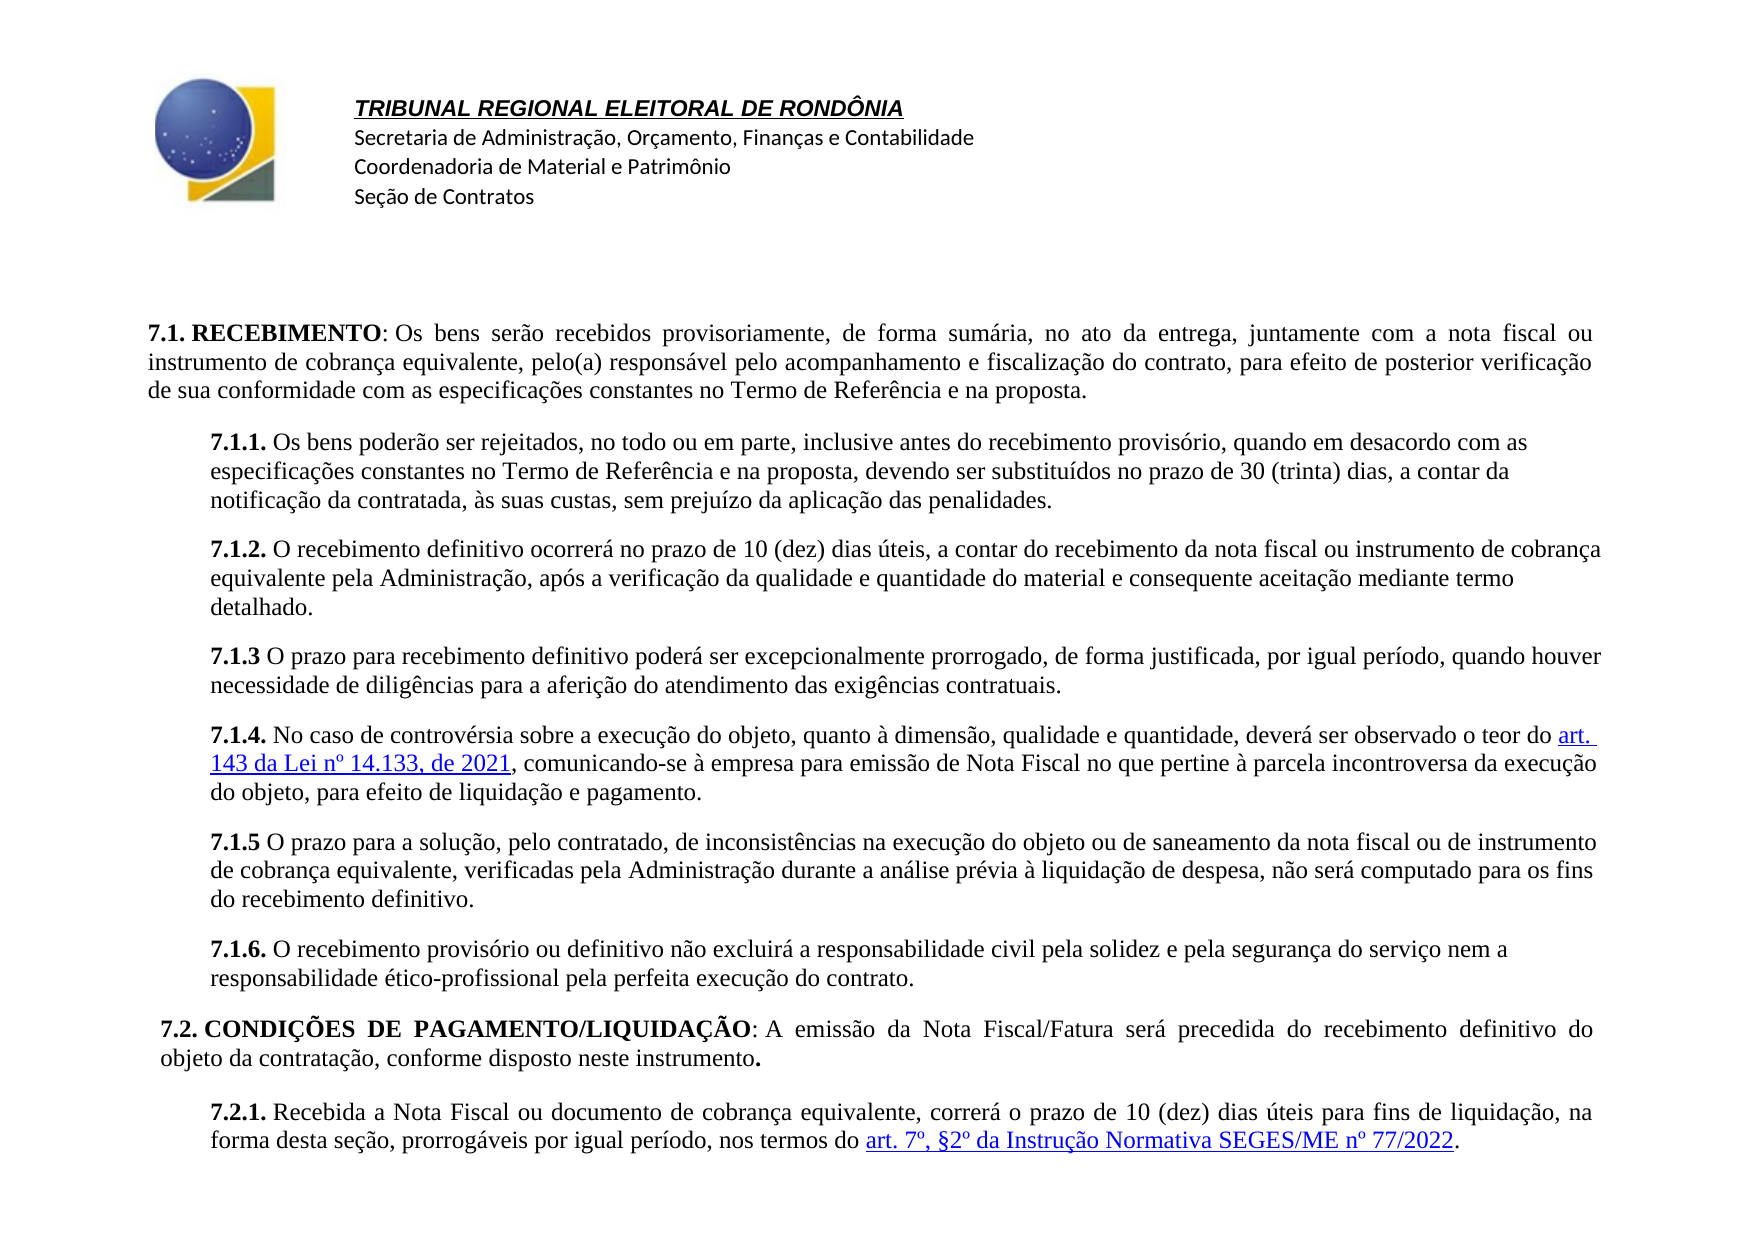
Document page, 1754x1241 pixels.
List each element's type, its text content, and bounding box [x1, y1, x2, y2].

text 7.2.1. Recebida a Nota Fiscal ou documento de cobrança equivalente, correrá o prazo de 10 (dez) dias úteis para fins de liquidação, na forma desta seção, prorrogáveis por igual período, nos termos do art. 7º, §2º da Instrução Normativa SEGES/ME nº 77/2022. [210, 1097, 1594, 1154]
text 7.1.6. O recebimento provisório ou definitivo não excluirá a responsabilidade civil pela solidez e pela segurança do serviço nem a responsabilidade ético-profissional pela perfeita execução do contrato. [210, 934, 1606, 991]
text 7.1.1. Os bens poderão ser rejeitados, no todo ou em parte, inclusive antes do recebimento provisório, quando em desacordo com as especificações constantes no Termo de Referência e na proposta, devendo ser substituídos no prazo de 30 (trinta) dias, a contar da notificação da contratada, às suas custas, sem prejuízo da aplicação das penalidades. [210, 427, 1606, 513]
text 7.1.2. O recebimento definitivo ocorrerá no prazo de 10 (dez) dias úteis, a contar do recebimento da nota fiscal ou instrumento de cobrança equivalente pela Administração, após a verificação da qualidade e quantidade do material e consequente aceitação mediante termo detalhado. [210, 534, 1606, 621]
text 7.1.4. No caso de controvérsia sobre a execução do objeto, quanto à dimensão, qualidade e quantidade, deverá ser observado o teor do art. 143 da Lei nº 14.133, de 2021, comunicando-se à empresa para emissão de Nota Fiscal no que pertine à parcela incontroversa da execução do objeto, para efeito de liquidação e pagamento. [210, 720, 1606, 806]
text 7.1. RECEBIMENTO: Os bens serão recebidos provisoriamente, de forma sumária, no ato da entrega, juntamente com a nota fiscal ou instrumento de cobrança equivalente, pelo(a) responsável pelo acompanhamento e fiscalização do contrato, para efeito de posterior verificação de sua conformidade com as especificações constantes no Termo de Referência e na proposta. [148, 318, 1594, 404]
text 7.1.5 O prazo para a solução, pelo contratado, de inconsistências na execução do objeto ou de saneamento da nota fiscal ou de instrumento de cobrança equivalente, verificadas pela Administração durante a análise prévia à liquidação de despesa, não será computado para os fins do recebimento definitivo. [210, 827, 1606, 913]
text 7.2. CONDIÇÕES DE PAGAMENTO/LIQUIDAÇÃO: A emissão da Nota Fiscal/Fatura será precedida do recebimento definitivo do objeto da contratação, conforme disposto neste instrumento. [160, 1014, 1594, 1072]
text 7.1.3 O prazo para recebimento definitivo poderá ser excepcionalmente prorrogado, de forma justificada, por igual período, quando houver necessidade de diligências para a aferição do atendimento das exigências contratuais. [210, 641, 1606, 699]
